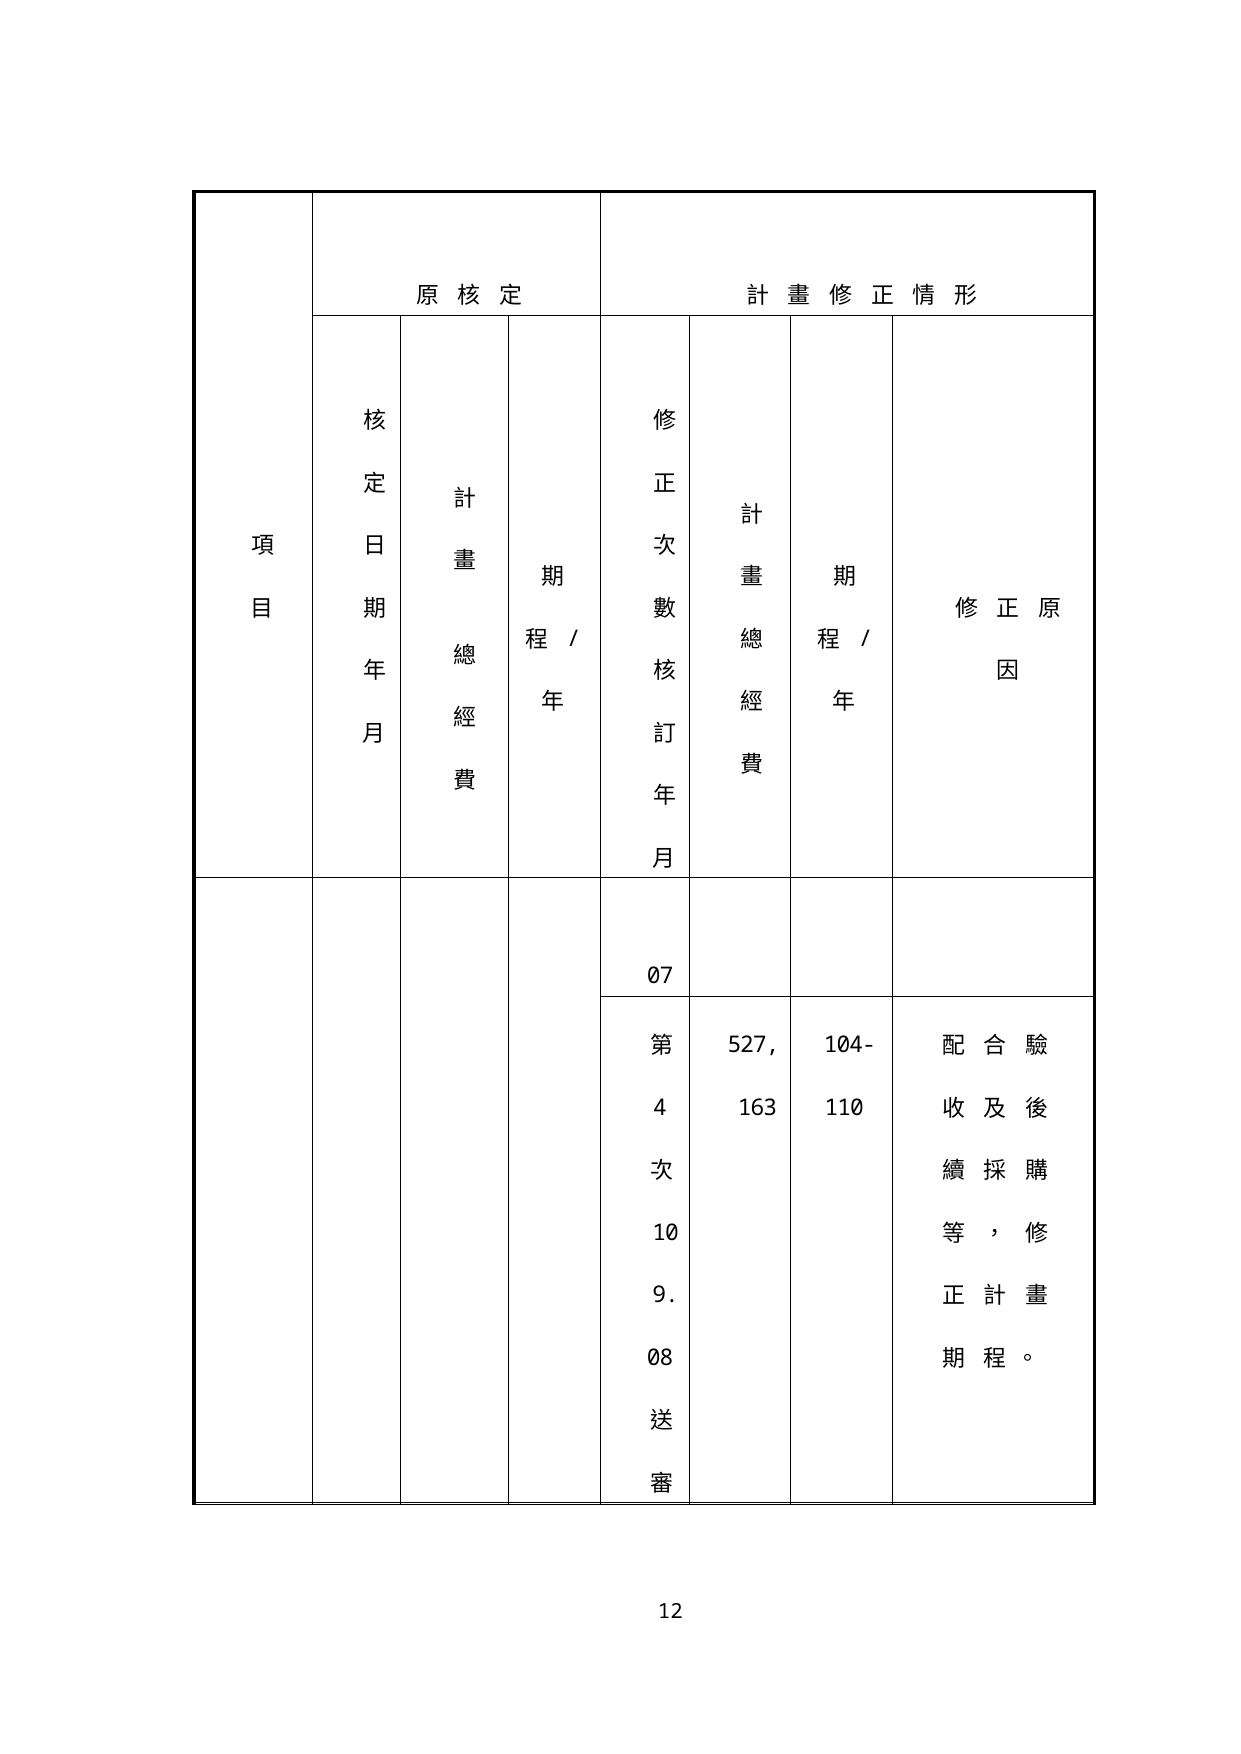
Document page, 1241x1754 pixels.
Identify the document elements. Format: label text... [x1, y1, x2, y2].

table_cell [313, 878, 400, 1502]
table_cell 核定日期年月 [313, 316, 400, 877]
table_header 原核定 [313, 193, 600, 314]
table_cell [196, 878, 312, 1502]
table_cell 期程/年 [509, 316, 600, 877]
table_cell 修正次數核訂年月 [601, 316, 689, 877]
table_cell 修正原因 [893, 316, 1093, 877]
table_header 項目 [196, 193, 312, 877]
table_cell [690, 878, 790, 996]
table_cell [893, 878, 1093, 996]
table_cell 配合驗收及後續採購等，修正計畫期程。 [893, 997, 1093, 1502]
table_cell 第4次 109.08送審 [601, 997, 689, 1502]
table_cell 計畫 總經費 [401, 316, 508, 877]
table_cell 計畫 總經費 [690, 316, 790, 877]
table_cell 527,163 [690, 997, 790, 1502]
table_cell [509, 878, 600, 1502]
table_cell [791, 878, 892, 996]
table_header 計畫修正情形 [601, 193, 1093, 314]
table_cell 104-110 [791, 997, 892, 1502]
table_cell [401, 878, 508, 1502]
table_cell 07 [601, 878, 689, 996]
table_cell 期程/年 [791, 316, 892, 877]
